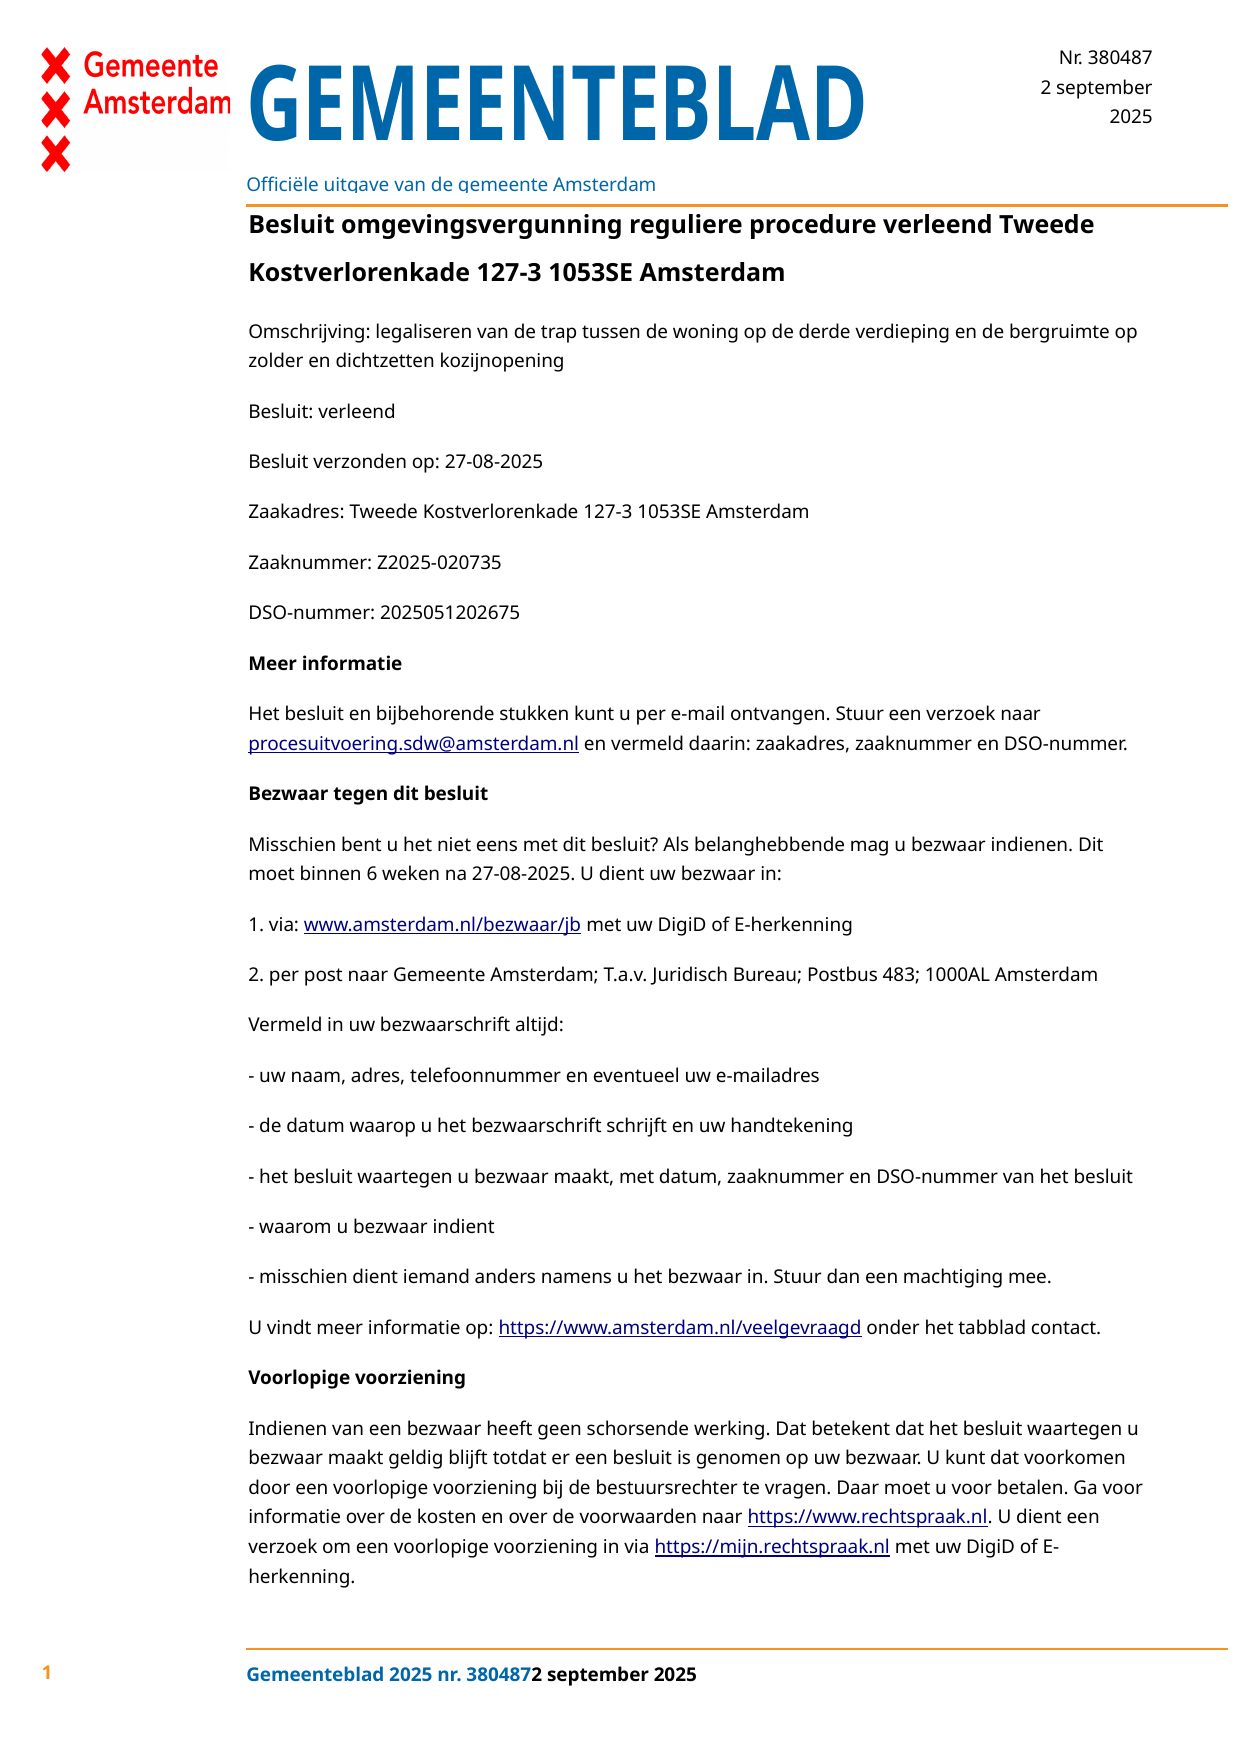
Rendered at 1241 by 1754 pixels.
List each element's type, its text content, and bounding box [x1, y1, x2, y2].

text - de datum waarop u het bezwaarschrift schrijft en uw handtekening [248, 1112, 1152, 1138]
text Zaaknummer: Z2025-020735 [248, 549, 1152, 575]
text Zaakadres: Tweede Kostverlorenkade 127-3 1053SE Amsterdam [248, 499, 1152, 524]
text Omschrijving: legaliseren van de trap tussen de woning op de derde verdieping en de bergruimte op zolder en dichtzetten kozijnopening [248, 318, 1152, 373]
text Meer informatie [248, 650, 1152, 676]
text Het besluit en bijbehorende stukken kunt u per e-mail ontvangen. Stuur een verzoek naar procesuitvoering.sdw@amsterdam.nl en vermeld daarin: zaakadres, zaaknummer en DSO-nummer. [248, 700, 1152, 756]
text U vindt meer informatie op: https://www.amsterdam.nl/veelgevraagd onder het tabblad contact. [248, 1314, 1152, 1340]
picture [41, 47, 231, 172]
text Misschien bent u het niet eens met dit besluit? Als belanghebbende mag u bezwaar indienen. Dit moet binnen 6 weken na 27-08-2025. U dient uw bezwaar in: [248, 831, 1152, 886]
text Bezwaar tegen dit besluit [248, 780, 1152, 806]
text Vermeld in uw bezwaarschrift altijd: [248, 1012, 1152, 1037]
text Besluit omgevingsvergunning reguliere procedure verleend Tweede Kostverlorenkade 127-3 1053SE Amsterdam [248, 207, 1152, 288]
text Indienen van een bezwaar heeft geen schorsende werking. Dat betekent dat het besluit waartegen u bezwaar maakt geldig blijft totdat er een besluit is genomen op uw bezwaar. U kunt dat voorkomen door een voorlopige voorziening bij de bestuursrechter te vragen. Daar moet u voor betalen. Ga voor informatie over de kosten en over de voorwaarden naar https://www.rechtspraak.nl. U dient een verzoek om een voorlopige voorziening in via https://mijn.rechtspraak.nl met uw DigiD of E-herkenning. [248, 1415, 1152, 1589]
text 1. via: www.amsterdam.nl/bezwaar/jb met uw DigiD of E-herkenning [248, 911, 1152, 937]
text DSO-nummer: 2025051202675 [248, 599, 1152, 625]
text Voorlopige voorziening [248, 1364, 1152, 1390]
text Besluit: verleend [248, 398, 1152, 424]
text Besluit verzonden op: 27-08-2025 [248, 448, 1152, 474]
text 2. per post naar Gemeente Amsterdam; T.a.v. Juridisch Bureau; Postbus 483; 1000AL Amsterdam [248, 961, 1152, 987]
text - uw naam, adres, telefoonnummer en eventueel uw e-mailadres [248, 1062, 1152, 1088]
text - misschien dient iemand anders namens u het bezwaar in. Stuur dan een machtiging mee. [248, 1264, 1152, 1289]
text - waarom u bezwaar indient [248, 1213, 1152, 1239]
text - het besluit waartegen u bezwaar maakt, met datum, zaaknummer en DSO-nummer van het besluit [248, 1163, 1152, 1189]
